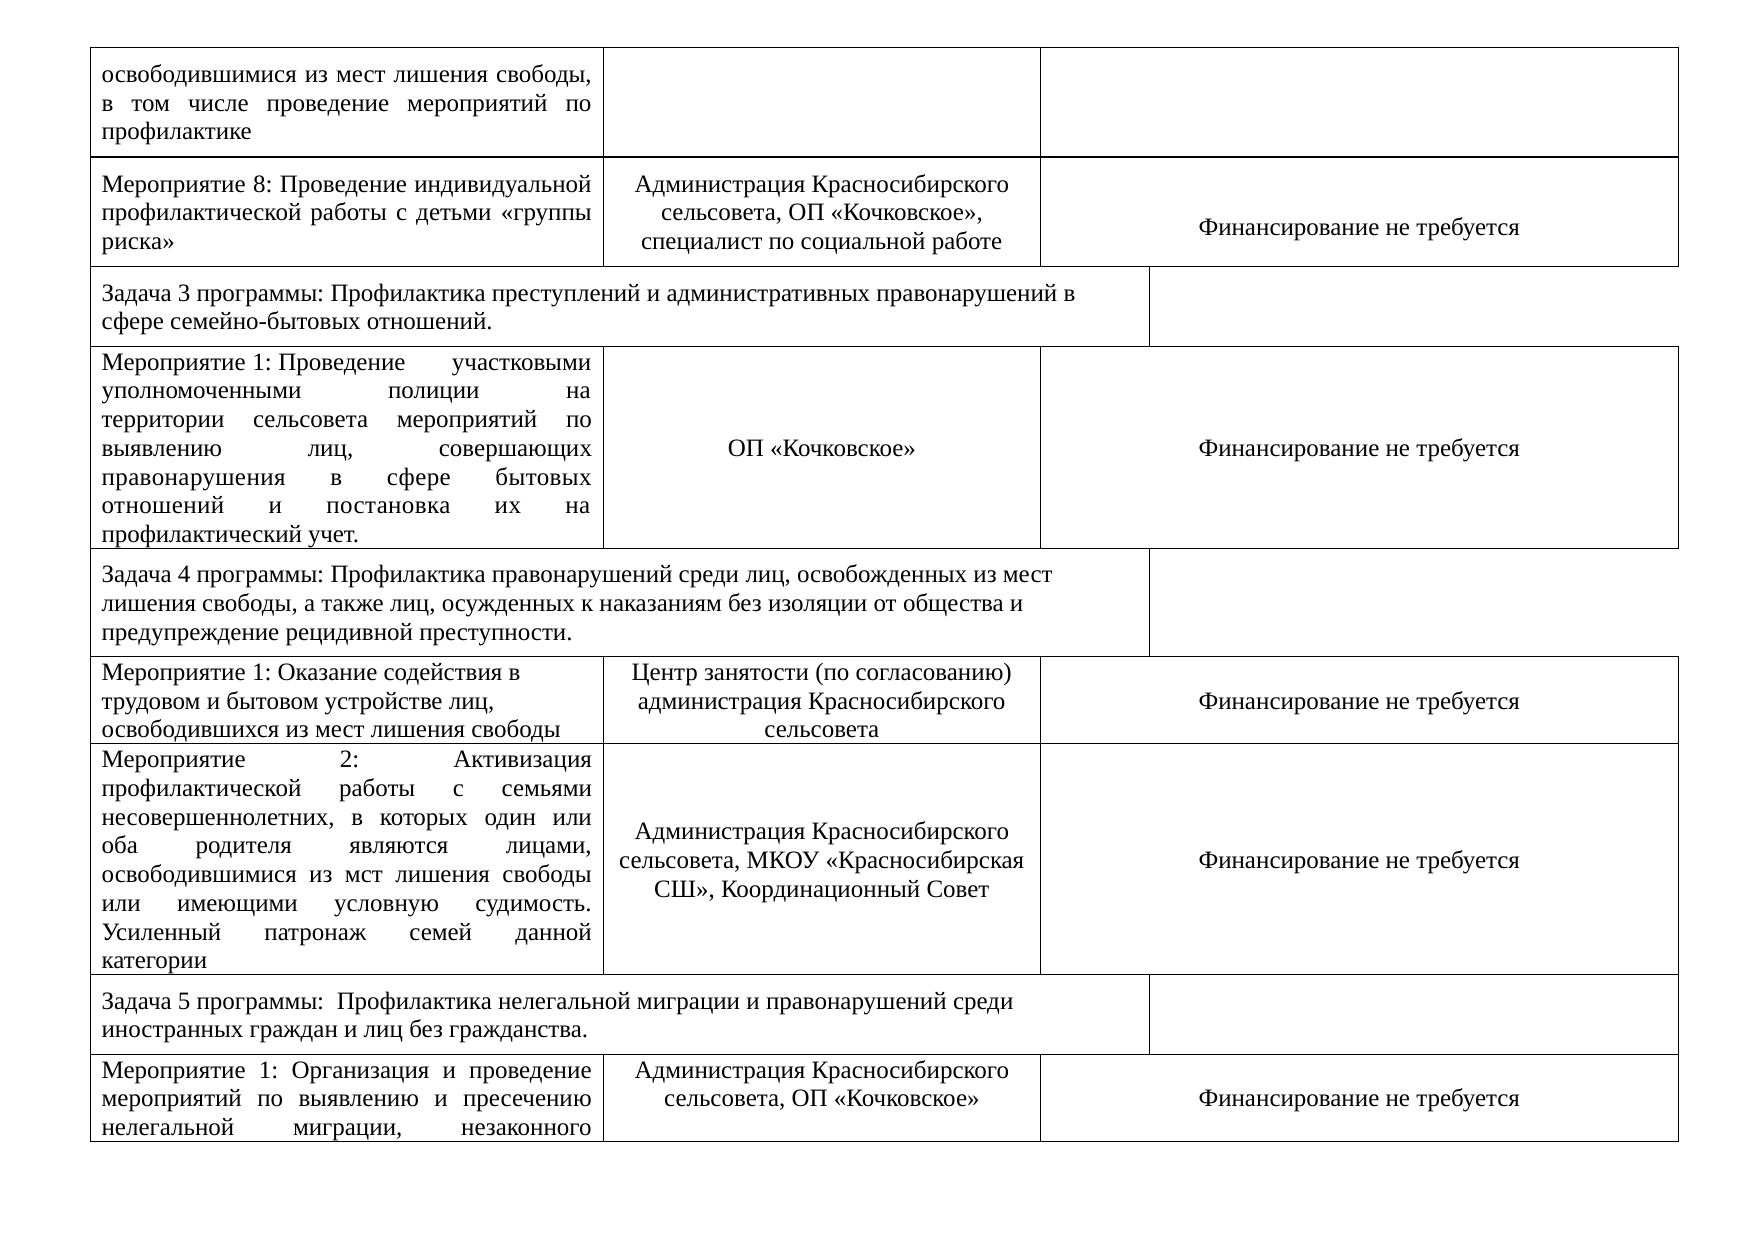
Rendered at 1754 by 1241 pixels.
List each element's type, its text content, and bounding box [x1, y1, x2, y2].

table_cell Задача 3 программы: Профилактика преступлений и административных правонарушений в сфере семейно-бытовых отношений. [91, 267, 1149, 346]
table_cell Мероприятие 8: Проведение индивидуальной профилактической работы с детьми «группы риска» [91, 158, 603, 266]
table_cell Финансирование не требуется [1041, 657, 1678, 743]
table_cell Задача 5 программы: Профилактика нелегальной миграции и правонарушений среди иностранных граждан и лиц без гражданства. [91, 975, 1149, 1054]
table_cell Финансирование не требуется [1041, 744, 1678, 974]
table_cell [1041, 48, 1678, 156]
table_cell Администрация Красносибирского сельсовета, ОП «Кочковское», специалист по социальной работе [604, 158, 1040, 266]
table_cell освободившимися из мест лишения свободы, в том числе проведение мероприятий по профилактике [91, 48, 603, 156]
table_cell Финансирование не требуется [1041, 158, 1678, 266]
table_cell Мероприятие 2: Активизация профилактической работы с семьями несовершеннолетних, в которых один или оба родителя являются лицами, освободившимися из мст лишения свободы или имеющими условную судимость. Усиленный патронаж семей данной категории [91, 744, 603, 974]
table_cell Задача 4 программы: Профилактика правонарушений среди лиц, освобожденных из мест лишения свободы, а также лиц, осужденных к наказаниям без изоляции от общества и предупреждение рецидивной преступности. [91, 549, 1149, 656]
table_cell Финансирование не требуется [1041, 1055, 1678, 1141]
table_cell [1150, 975, 1678, 1054]
table_cell Центр занятости (по согласованию) администрация Красносибирского сельсовета [604, 657, 1040, 743]
table_cell Мероприятие 1: Оказание содействия в трудовом и бытовом устройстве лиц, освободившихся из мест лишения свободы [91, 657, 603, 743]
table_cell [1150, 549, 1678, 656]
table_cell [604, 48, 1040, 156]
table_cell Администрация Красносибирского сельсовета, ОП «Кочковское» [604, 1055, 1040, 1141]
table_cell Мероприятие 1: Проведение участковыми уполномоченными полиции на территории сельсовета мероприятий по выявлению лиц, совершающих правонарушения в сфере бытовых отношений и постановка их на профилактический учет. [91, 347, 603, 548]
table_cell ОП «Кочковское» [604, 347, 1040, 548]
table_cell [1150, 267, 1678, 346]
table_cell Финансирование не требуется [1041, 347, 1678, 548]
table_cell Администрация Красносибирского сельсовета, МКОУ «Красносибирская СШ», Координационный Совет [604, 744, 1040, 974]
